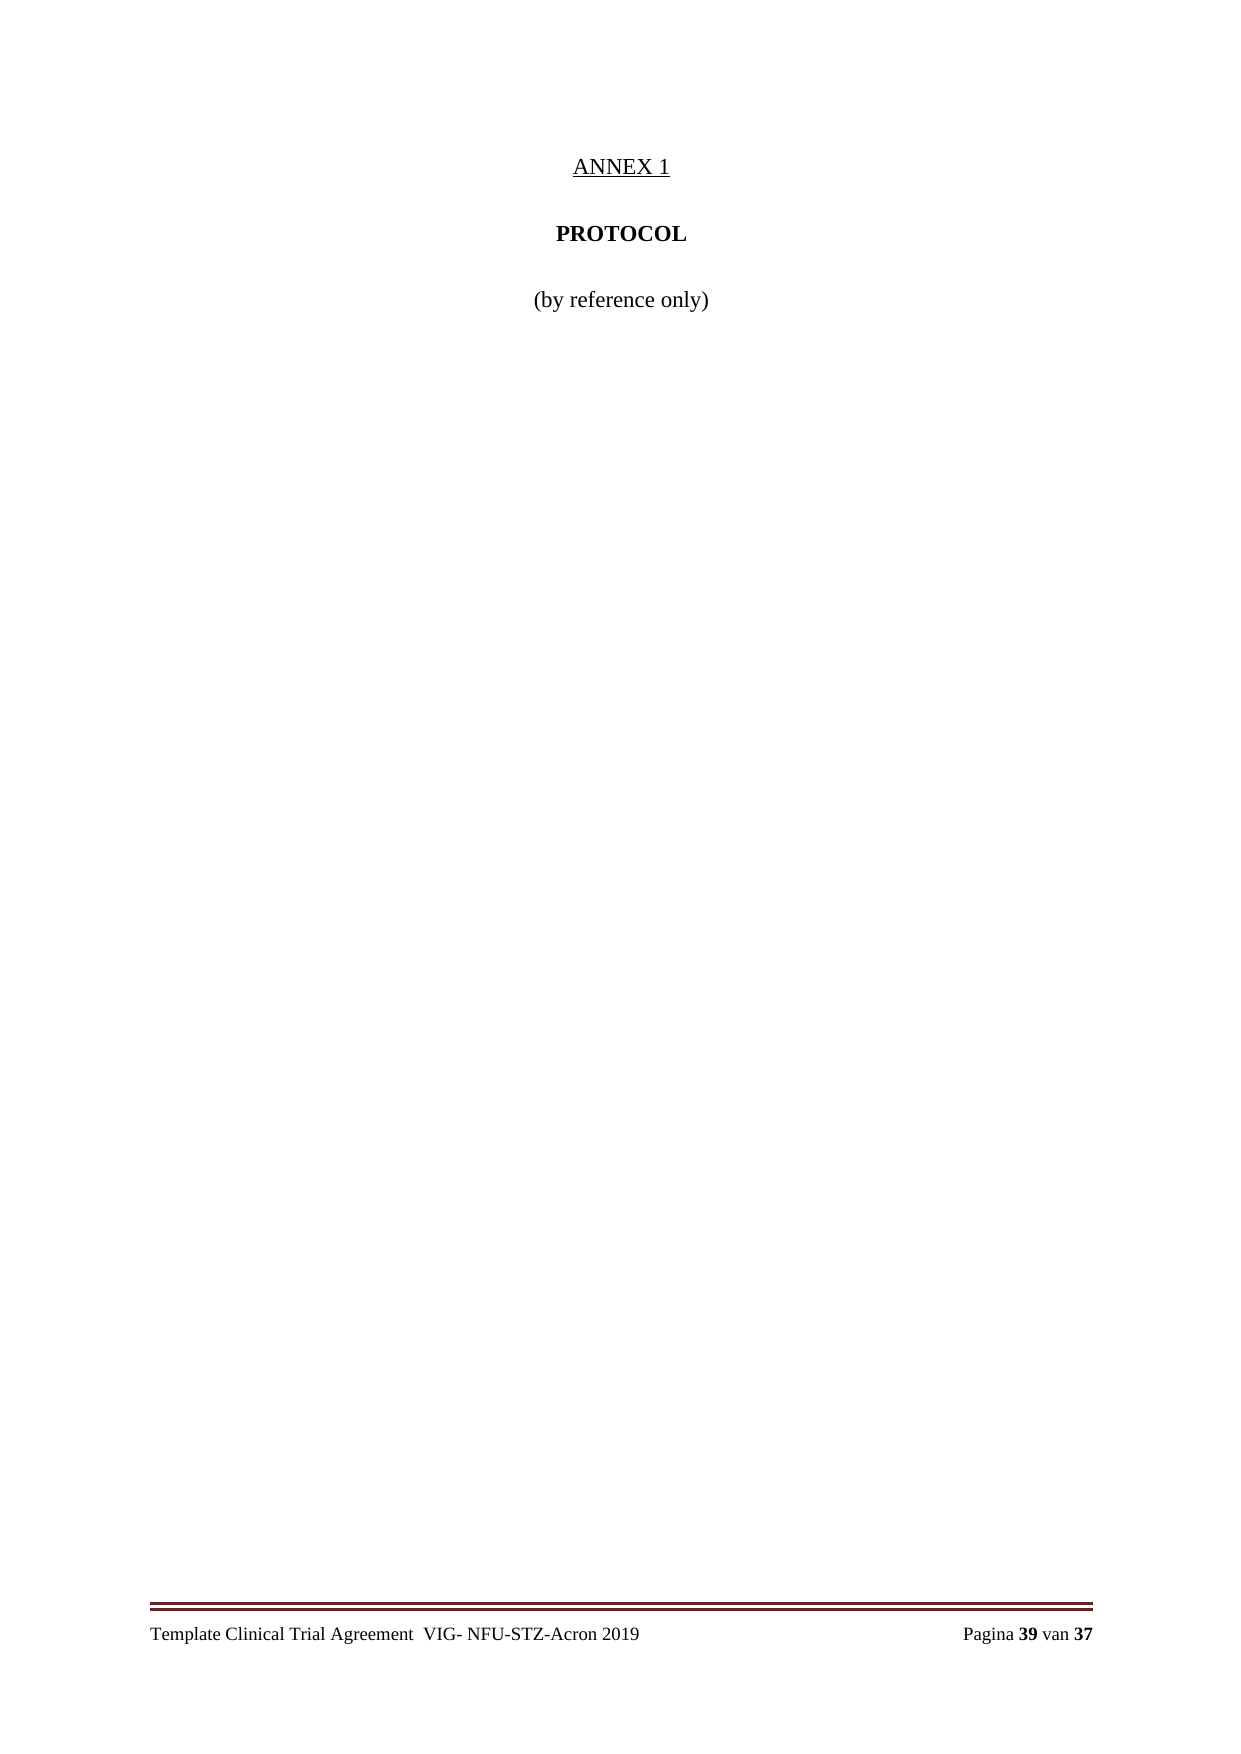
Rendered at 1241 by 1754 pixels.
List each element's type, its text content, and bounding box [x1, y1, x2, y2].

text PROTOCOL [150, 214, 1093, 248]
text (by reference only) [150, 281, 1093, 314]
text ANNEX 1 [150, 148, 1093, 181]
